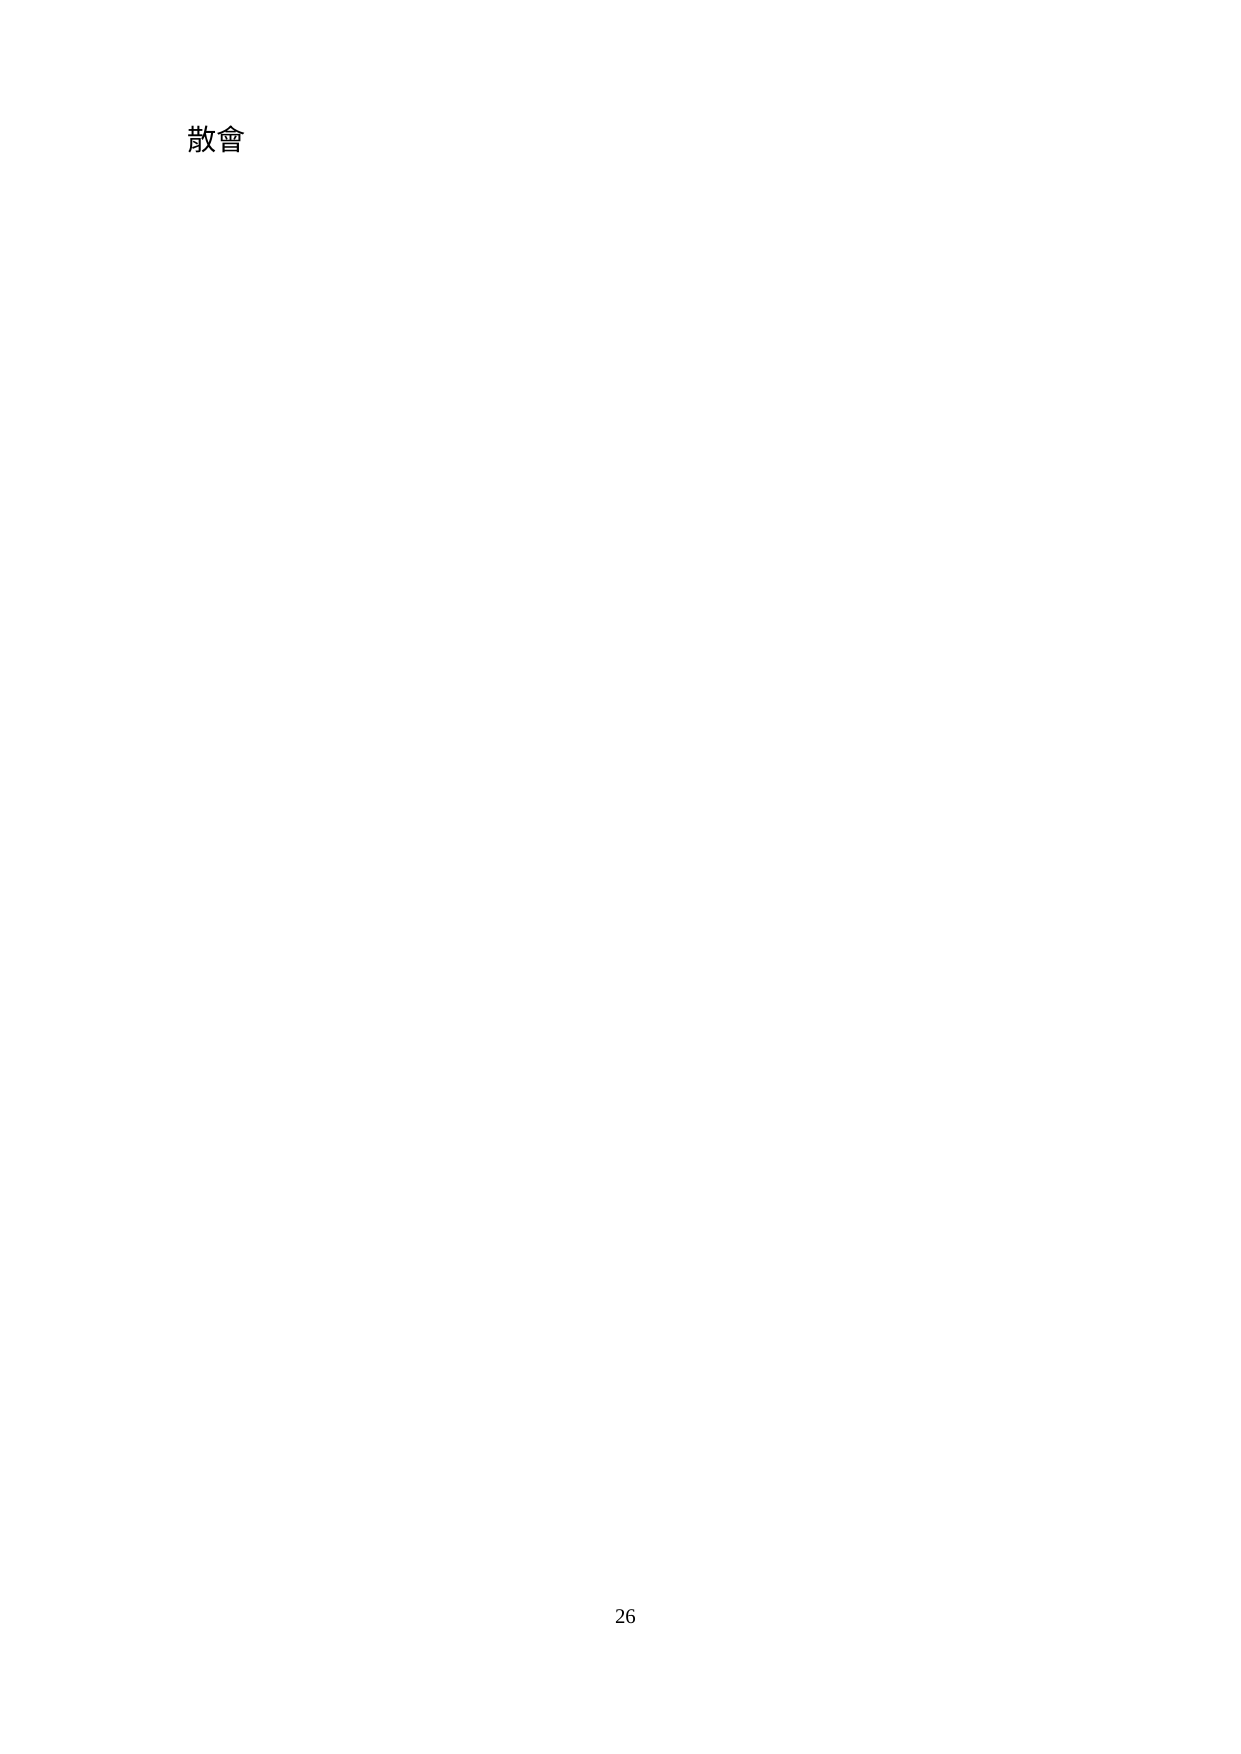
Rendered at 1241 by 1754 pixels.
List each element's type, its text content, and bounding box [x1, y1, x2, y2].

text 散會 [187, 96, 1063, 159]
